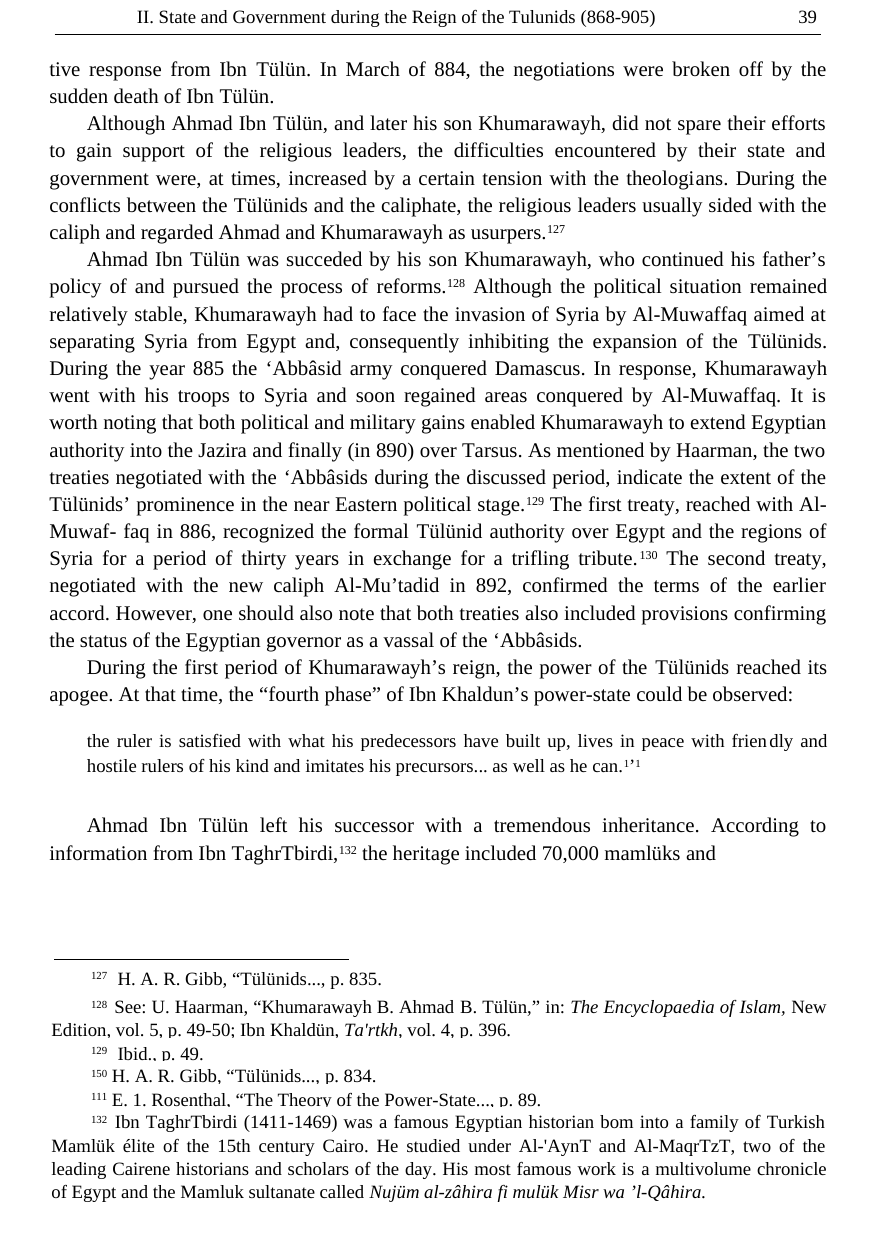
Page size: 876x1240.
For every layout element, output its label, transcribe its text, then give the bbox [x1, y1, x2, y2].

text Ahmad Ibn Tülün left his successor with a tremendous inheritance. According to information from Ibn TaghrTbirdi,132 the heritage included 70,000 mamlüks and [49, 813, 827, 865]
text II. State and Government during the Reign of the Tulunids (868-905) [137, 6, 740, 28]
text 129 Ibid., p. 49. [51, 1042, 827, 1061]
text 39 [798, 6, 823, 27]
text 132 Ibn TaghrTbirdi (1411-1469) was a famous Egyptian historian bom into a family of Turkish Mamlük élite of the 15th century Cairo. He studied under Al-'AynT and Al-MaqrTzT, two of the leading Cairene historians and scholars of the day. His most famous work is a multi­volume chronicle of Egypt and the Mamluk sultanate called Nujüm al-zâhira fi mulük Misr wa ’l-Qâhira. [51, 1111, 827, 1203]
text Ahmad Ibn Tülün was succeded by his son Khumarawayh, who continued his father’s policy of and pursued the process of reforms.128 Although the political situ­ation remained relatively stable, Khumarawayh had to face the invasion of Syria by Al-Muwaffaq aimed at separating Syria from Egypt and, consequently inhibiting the expansion of the Tülünids. During the year 885 the ‘Abbâsid army conquered Da­mascus. In response, Khumarawayh went with his troops to Syria and soon regained areas conquered by Al-Muwaffaq. It is worth noting that both political and military gains enabled Khumarawayh to extend Egyptian authority into the Jazira and finally (in 890) over Tarsus. As mentioned by Haarman, the two treaties negotiated with the ‘Abbâsids during the discussed period, indicate the extent of the Tülünids’ promi­nence in the near Eastern political stage.129 The first treaty, reached with Al-Muwaf- faq in 886, recognized the formal Tülünid authority over Egypt and the regions of Syria for a period of thirty years in exchange for a trifling tribute.130 The second treaty, negotiated with the new caliph Al-Mu’tadid in 892, confirmed the terms of the earlier accord. However, one should also note that both treaties also included provisions confirming the status of the Egyptian governor as a vassal of the ‘Abbâsids. [49, 247, 827, 652]
text During the first period of Khumarawayh’s reign, the power of the Tülünids reached its apogee. At that time, the “fourth phase” of Ibn Khaldun’s power-state could be observed: [49, 655, 827, 706]
text 128 See: U. Haarman, “Khumarawayh B. Ahmad B. Tülün,” in: The Encyclopaedia of Islam, New Edition, vol. 5, p. 49-50; Ibn Khaldün, Ta'rtkh, vol. 4, p. 396. [51, 996, 827, 1037]
text 127 H. A. R. Gibb, “Tülünids..., p. 835. [51, 967, 827, 989]
text 150 H. A. R. Gibb, “Tülünids..., p. 834. [51, 1065, 827, 1084]
text tive response from Ibn Tülün. In March of 884, the negotiations were broken off by the sudden death of Ibn Tülün. [49, 57, 827, 108]
text the ruler is satisfied with what his predecessors have built up, lives in peace with frien­dly and hostile rulers of his kind and imitates his precursors... as well as he can.1’1 [87, 730, 827, 777]
text Although Ahmad Ibn Tülün, and later his son Khumarawayh, did not spare their efforts to gain support of the religious leaders, the difficulties encountered by their state and government were, at times, increased by a certain tension with the theologi­ans. During the conflicts between the Tülünids and the caliphate, the religious leaders usually sided with the caliph and regarded Ahmad and Khumarawayh as usurpers.127 [49, 111, 827, 244]
text 111 E. 1. Rosenthal, “The Theory of the Power-State..., p. 89. [51, 1088, 827, 1107]
